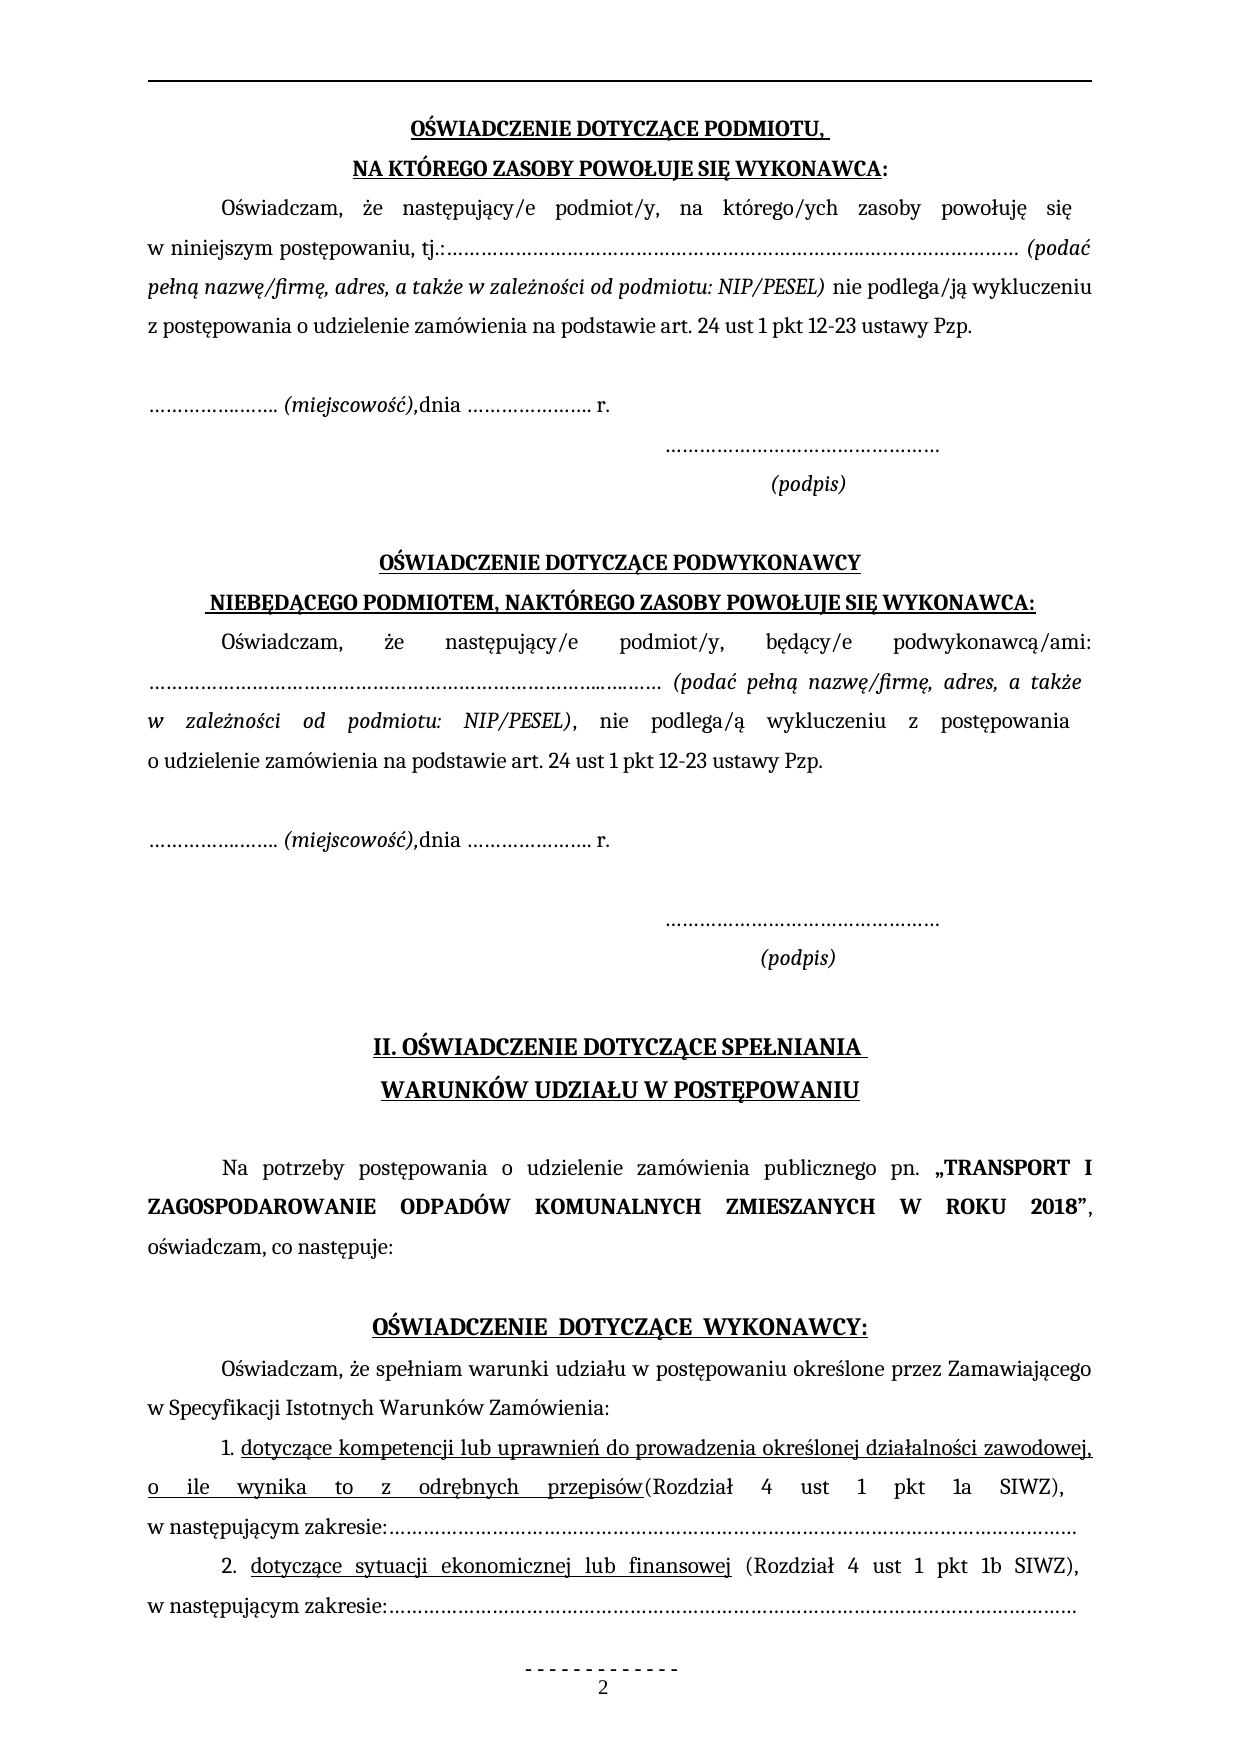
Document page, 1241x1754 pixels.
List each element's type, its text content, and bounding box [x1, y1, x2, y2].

text …………….……. (miejscowość),dnia …………………. r. [148, 353, 1092, 419]
text (podpis) [590, 471, 1092, 498]
text 2. dotyczące sytuacji ekonomicznej lub finansowej (Rozdział 4 ust 1 pkt 1b SIWZ), w następującym zakresie:………………………………………………………………………………………………………… [148, 1553, 1092, 1619]
text NA KTÓREGO ZASOBY POWOŁUJE SIĘ WYKONAWCA: [148, 155, 1092, 182]
list Oświadczam, że następujący/e podmiot/y, na którego/ych zasoby powołuję się w niniejszym postępowaniu, tj.:……………………………………………………………….……………………… (podać pełną nazwę/firmę, adres, a także w zależności od podmiotu: NIP/PESEL) nie podlega/ją wykluczeniu z postępowania o udzielenie zamówienia na podstawie art. 24 ust 1 pkt 12-23 ustawy Pzp. [148, 195, 1092, 340]
text II. OŚWIADCZENIE DOTYCZĄCE SPEŁNIANIA WARUNKÓW UDZIAŁU W POSTĘPOWANIU [148, 1032, 1092, 1104]
text OŚWIADCZENIE DOTYCZĄCE WYKONAWCY: [148, 1312, 1092, 1341]
text 1. dotyczące kompetencji lub uprawnień do prowadzenia określonej działalności zawodowej, o ile wynika to z odrębnych przepisów(Rozdział 4 ust 1 pkt 1a SIWZ), w następującym zakresie:………………………………………………………………………………………………………… [148, 1434, 1092, 1540]
text ………………………………………… [148, 432, 1092, 458]
text NIEBĘDĄCEGO PODMIOTEM, NAKTÓREGO ZASOBY POWOŁUJE SIĘ WYKONAWCA: [148, 590, 1092, 616]
text OŚWIADCZENIE DOTYCZĄCE PODMIOTU, [148, 116, 1092, 142]
text OŚWIADCZENIE DOTYCZĄCE PODWYKONAWCY [148, 550, 1092, 577]
text Oświadczam, że spełniam warunki udziału w postępowaniu określone przez Zamawiającego w Specyfikacji Istotnych Warunków Zamówienia: [148, 1356, 1092, 1421]
list Oświadczam, że następujący/e podmiot/y, będący/e podwykonawcą/ami: ……………………………………………………………………..….…… (podać pełną nazwę/firmę, adres, a także w zależności od podmiotu: NIP/PESEL), nie podlega/ą wykluczeniu z postępowania o udzielenie zamówienia na podstawie art. 24 ust 1 pkt 12-23 ustawy Pzp. [148, 629, 1092, 774]
text ………………………………………… [148, 906, 1092, 932]
text …………….……. (miejscowość),dnia …………………. r. [148, 827, 1092, 853]
text (podpis) [590, 945, 1092, 971]
text Na potrzeby postępowania o udzielenie zamówienia publicznego pn. „TRANSPORT I ZAGOSPODAROWANIE ODPADÓW KOMUNALNYCH ZMIESZANYCH W ROKU 2018”, oświadczam, co następuje: [148, 1154, 1092, 1260]
